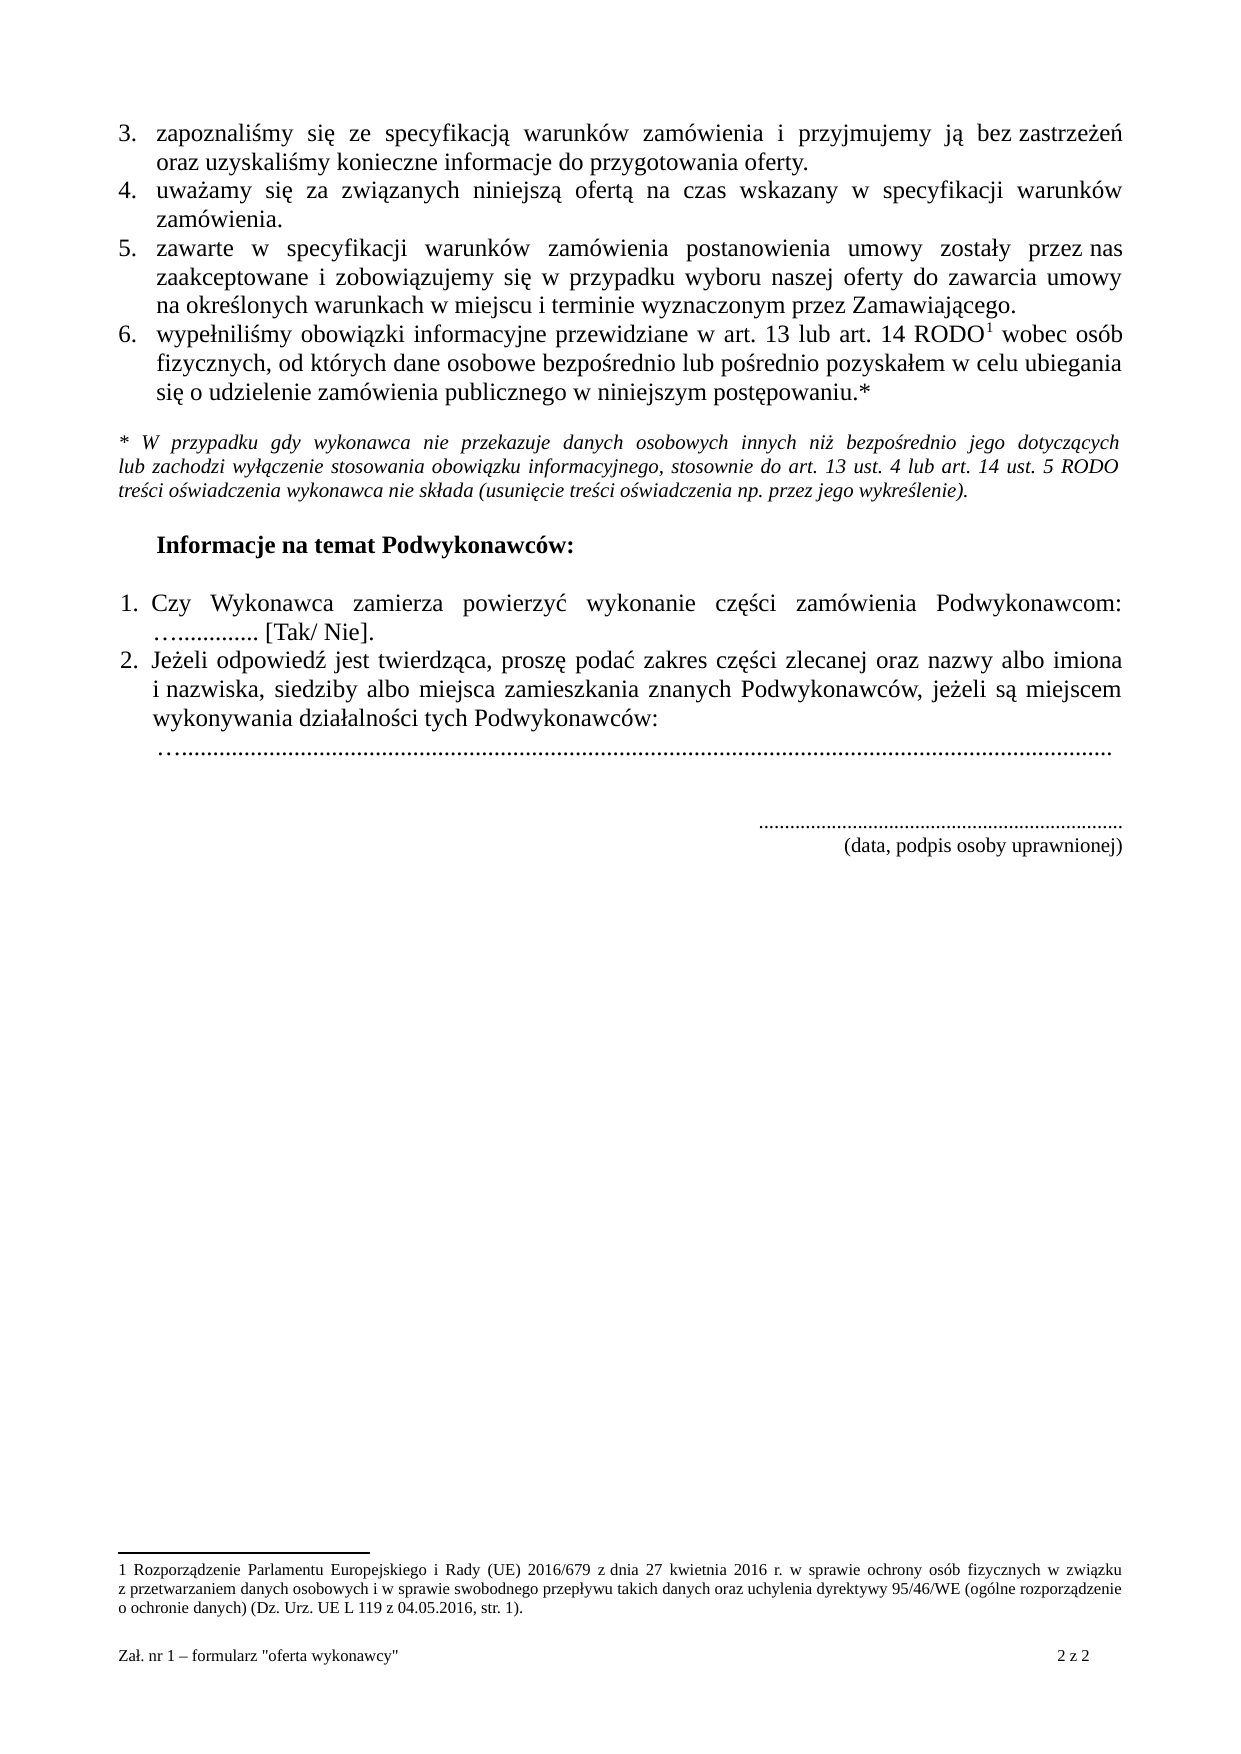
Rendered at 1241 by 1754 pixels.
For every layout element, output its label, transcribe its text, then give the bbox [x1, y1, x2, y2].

list Jeżeli odpowiedź jest twierdząca, proszę podać zakres części zlecanej oraz nazwy albo imiona i nazwiska, siedziby albo miejsca zamieszkania znanych Podwykonawców, jeżeli są miejscem wykonywania działalności tych Podwykonawców: [120, 646, 1123, 732]
list zapoznaliśmy się ze specyfikacją warunków zamówienia i przyjmujemy ją bez zastrzeżeń oraz uzyskaliśmy konieczne informacje do przygotowania oferty. [118, 118, 1123, 176]
list …..................................................................................................................................................... [118, 732, 1123, 761]
list Informacje na temat Podwykonawców: [118, 531, 1123, 559]
list uważamy się za związanych niniejszą ofertą na czas wskazany w specyfikacji warunków zamówienia. [118, 176, 1123, 233]
text (data, podpis osoby uprawnionej) [118, 833, 1123, 857]
text * W przypadku gdy wykonawca nie przekazuje danych osobowych innych niż bezpośrednio jego dotyczących lub zachodzi wyłączenie stosowania obowiązku informacyjnego, stosownie do art. 13 ust. 4 lub art. 14 ust. 5 RODO treści oświadczenia wykonawca nie składa (usunięcie treści oświadczenia np. przez jego wykreślenie). [118, 430, 1123, 502]
list Czy Wykonawca zamierza powierzyć wykonanie części zamówienia Podwykonawcom: …............. [Tak/ Nie]. [120, 588, 1123, 646]
text ...................................................................... [118, 809, 1123, 833]
list Rozporządzenie Parlamentu Europejskiego i Rady (UE) 2016/679 z dnia 27 kwietnia 2016 r. w sprawie ochrony osób fizycznych w związku z przetwarzaniem danych osobowych i w sprawie swobodnego przepływu takich danych oraz uchylenia dyrektywy 95/46/WE (ogólne rozporządzenie o ochronie danych) (Dz. Urz. UE L 119 z 04.05.2016, str. 1). [118, 1559, 1123, 1617]
list wypełniliśmy obowiązki informacyjne przewidziane w art. 13 lub art. 14 RODO wobec osób fizycznych, od których dane osobowe bezpośrednio lub pośrednio pozyskałem w celu ubiegania się o udzielenie zamówienia publicznego w niniejszym postępowaniu.* [118, 319, 1123, 406]
list zawarte w specyfikacji warunków zamówienia postanowienia umowy zostały przez nas zaakceptowane i zobowiązujemy się w przypadku wyboru naszej oferty do zawarcia umowy na określonych warunkach w miejscu i terminie wyznaczonym przez Zamawiającego. [118, 233, 1123, 319]
